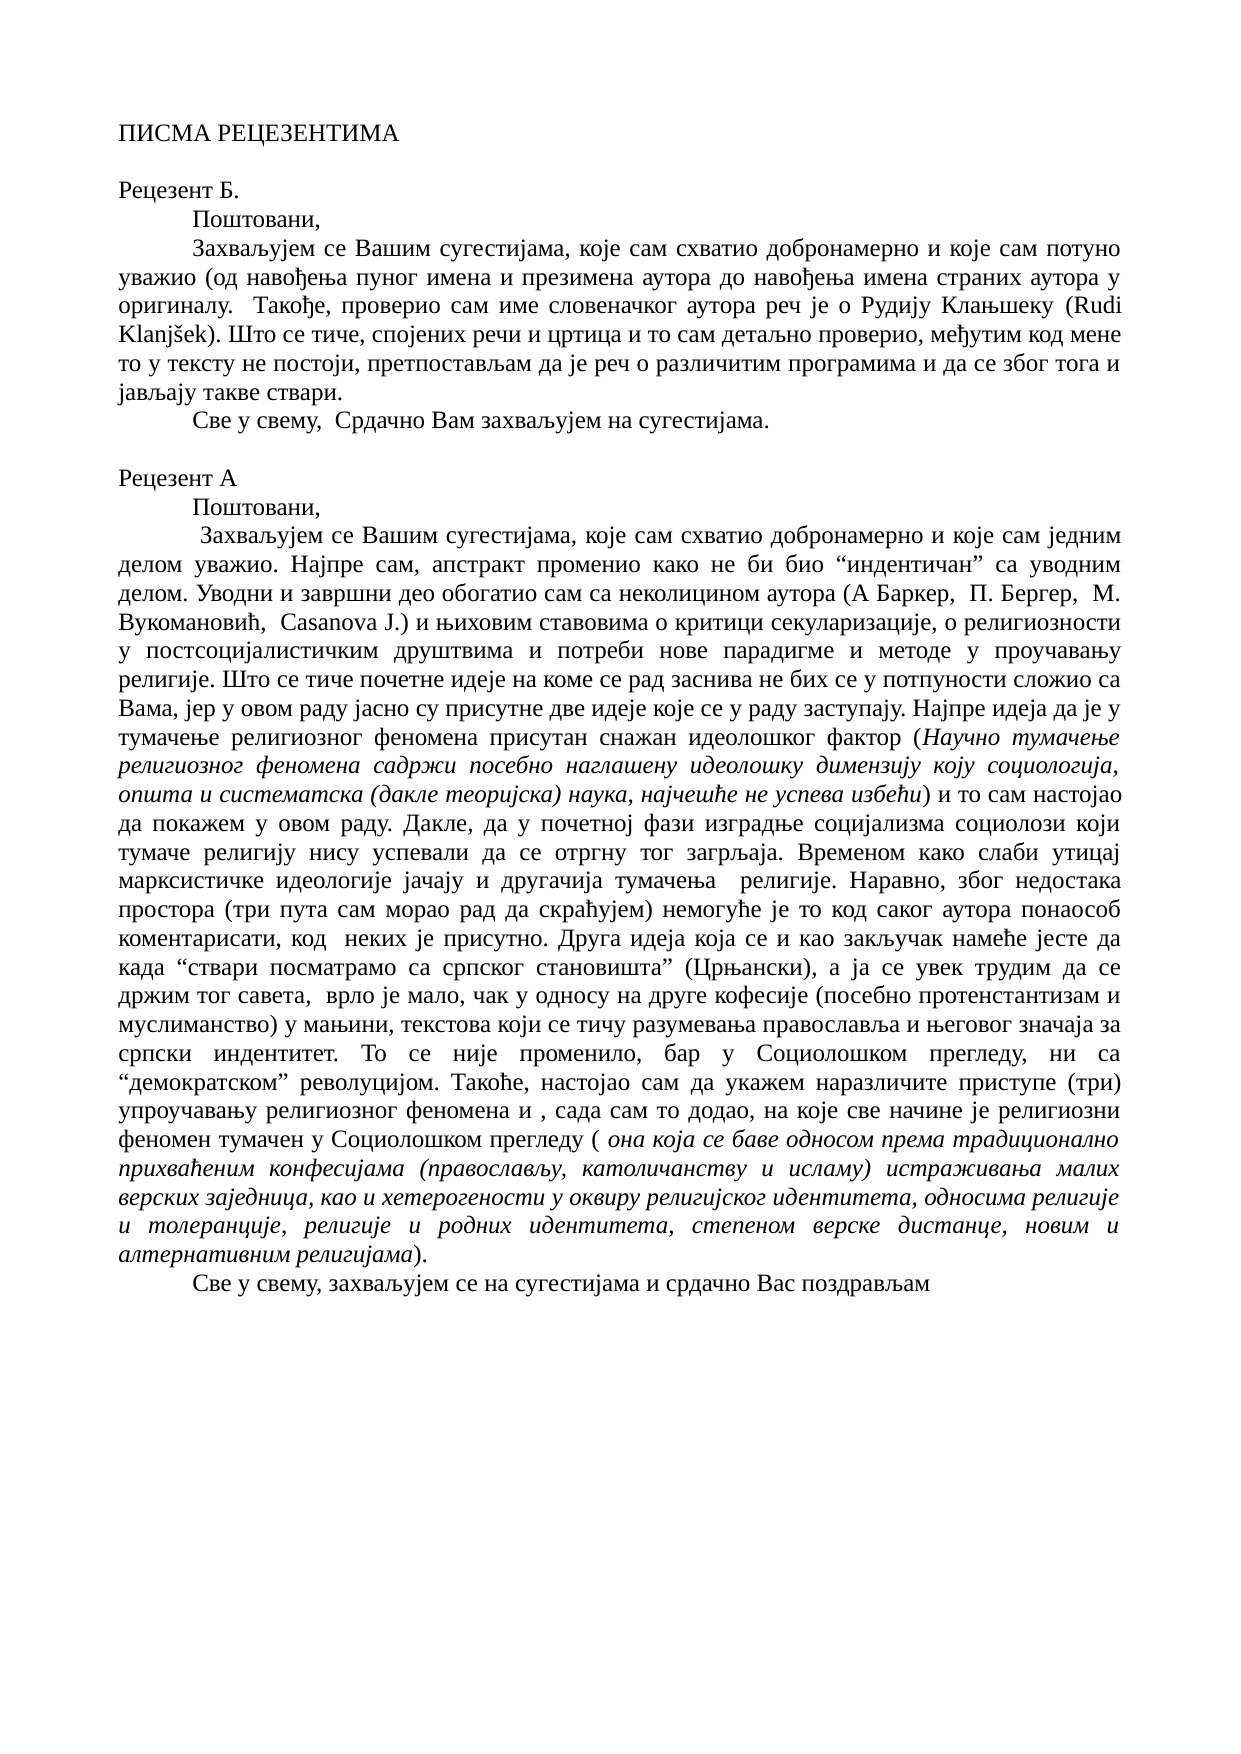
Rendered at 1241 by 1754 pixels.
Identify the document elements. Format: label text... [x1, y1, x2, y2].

text Све у свему, Срдачно Вам захваљујем на сугестијама. [118, 406, 1122, 434]
text Рецезент Б. [118, 176, 1122, 204]
text Све у свему, захваљујем се на сугестијама и срдачно Вас поздрављам [118, 1268, 1122, 1297]
text Захваљујем се Вашим сугестијама, које сам схватио добронамерно и које сам потуно уважио (од навођења пуног имена и презимена аутора до навођења имена страних аутора у оригиналу. Такође, проверио сам име словеначког аутора реч је о Рудију Клањшеку (Rudi Klanjšek). Што се тиче, спојених речи и цртица и то сам детаљно проверио, међутим код мене то у тексту не постоји, претпостављам да је реч о различитим програмима и да се због тога и јављају такве ствари. [118, 233, 1122, 406]
text ПИСМА РЕЦЕЗЕНТИМА [118, 118, 1122, 147]
text Захваљујем се Вашим сугестијама, које сам схватио добронамерно и које сам једним делом уважио. Најпре сам, апстракт променио како не би био “индентичан” са уводним делом. Уводни и завршни део обогатио сам са неколицином аутора (А Баркер, П. Бергер, М. Вукомановић, Casanova J.) и њиховим ставовима о критици секуларизације, о религиозности у постсоцијалистичким друштвима и потреби нове парадигме и методе у проучавању религије. Што се тиче почетне идеје на коме се рад заснива не бих се у потпуности сложио са Вама, јер у овом раду јасно су присутне две идеје које се у раду заступају. Најпре идеја да је у тумачење религиозног феномена присутан снажан идеолошког фактор (Научно тумачење религиозног феномена садржи посебно наглашену идеолошку димензију коју социологија, општа и систематска (дакле теоријска) наука, најчешће не успева избећи) и то сам настојао да покажем у овом раду. Дакле, да у почетној фази изградње социјализма социолози који тумаче религију нису успевали да се отргну тог загрљаја. Временом како слаби утицај марксистичке идеологије јачају и другачија тумачења религије. Наравно, због недостака простора (три пута сам морао рад да скраћујем) немогуће је то код саког аутора понаособ коментарисати, код неких је присутно. Друга идеја која се и као закључак намеће јесте да када “ствари посматрамо са српског становишта” (Црњански), а ја се увек трудим да се држим тог савета, врло је мало, чак у односу на друге кофесије (посебно протенстантизам и муслиманство) у мањини, текстова који се тичу разумевања православља и његовог значаја за српски индентитет. То се није променило, бар у Социолошком прегледу, ни са “демократском” револуцијом. Такоће, настојао сам да укажем наразличите приступе (три) упроучавању религиозног феномена и , сада сам то додао, на које све начине је религиозни феномен тумачен у Социолошком прегледу ( она која се баве односом према традиционално прихваћеним конфесијама (православљу, католичанству и исламу) истраживања малих верских заједница, као и хетерогености у оквиру религијског идентитета, односима религије и толеранције, религије и родних идентитета, степеном верске дистанце, новим и алтернативним религијама). [118, 521, 1122, 1268]
text Поштовани, [118, 204, 1122, 233]
text Рецезент А [118, 463, 1122, 492]
text Поштовани, [118, 492, 1122, 521]
